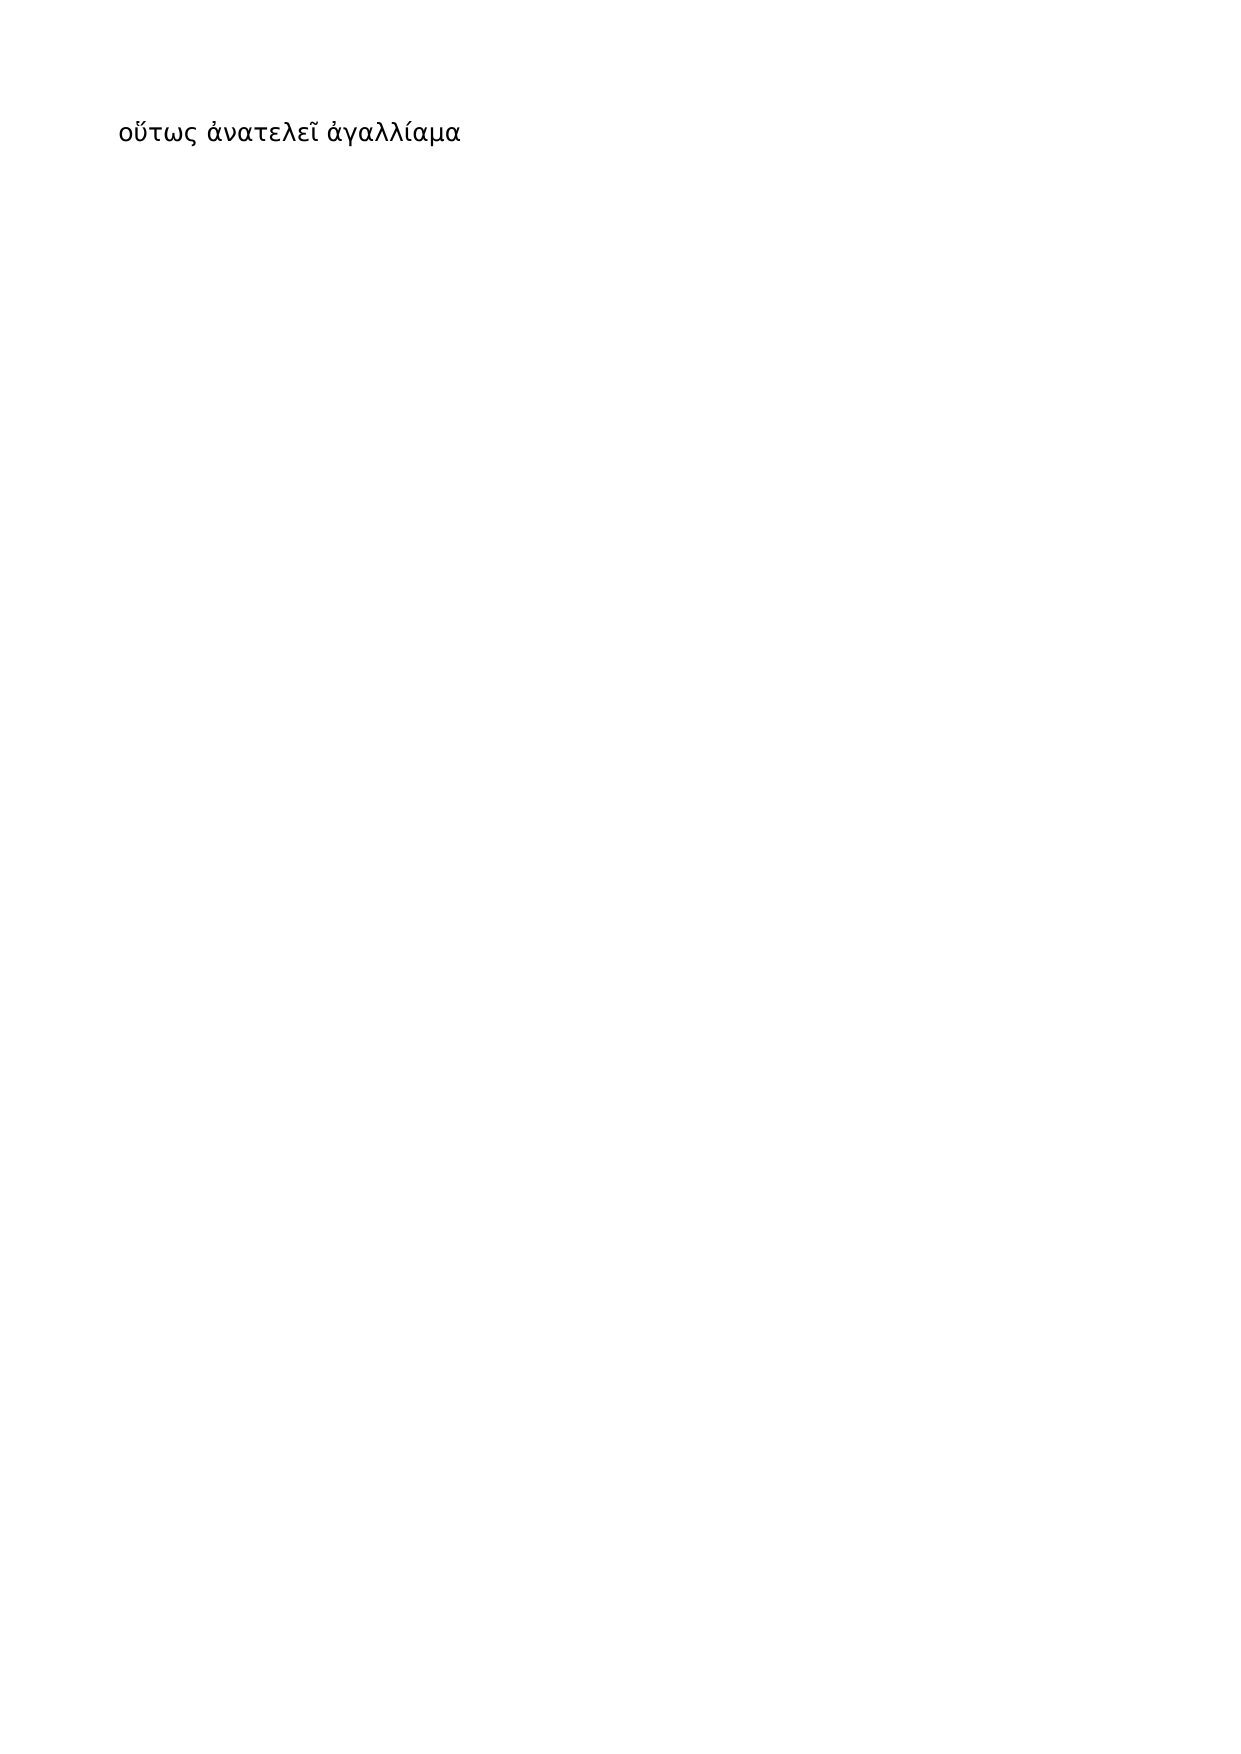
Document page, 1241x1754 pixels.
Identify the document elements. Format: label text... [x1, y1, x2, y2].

text οὕτως ἀνατελεῖ ἀγαλλίαμα [118, 118, 1122, 147]
